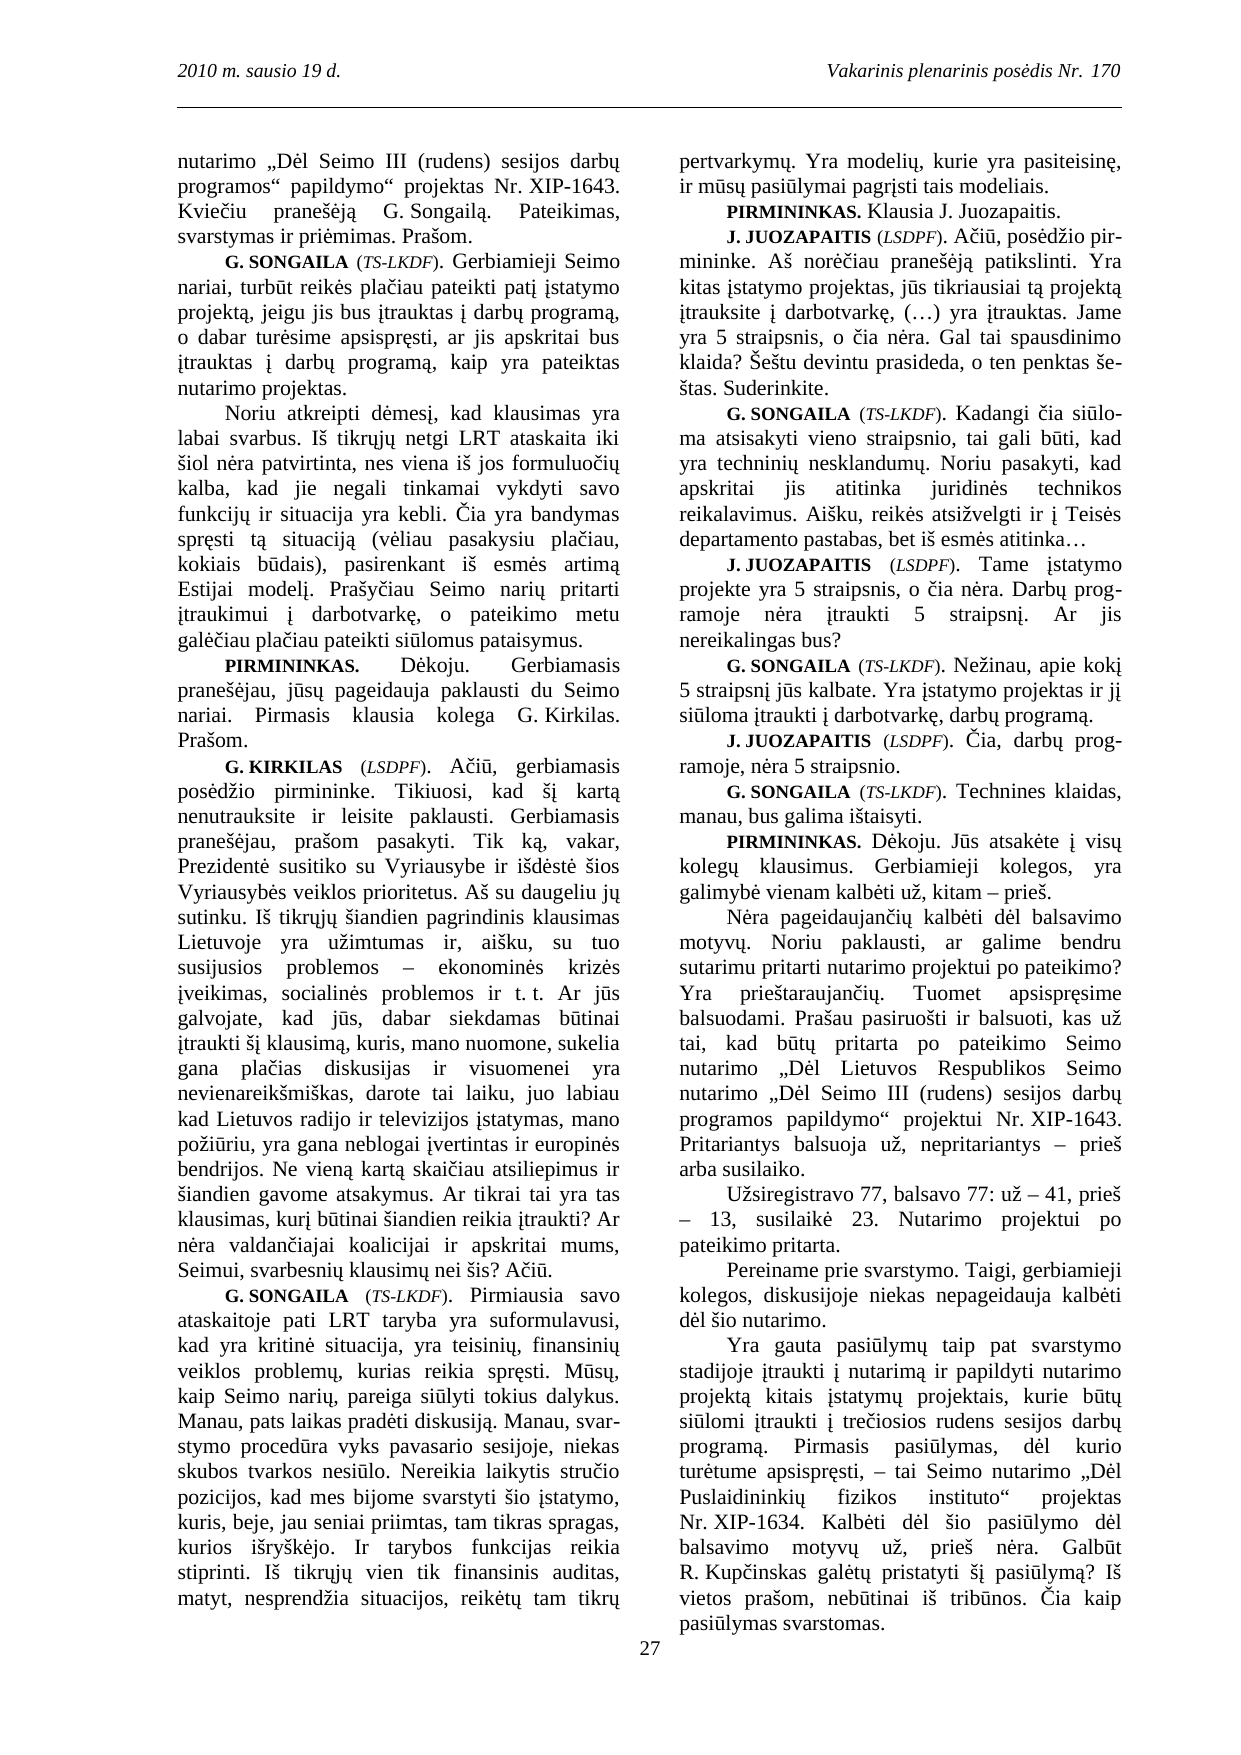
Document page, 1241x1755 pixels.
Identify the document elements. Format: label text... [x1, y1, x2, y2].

text Noriu atkreipti dėmesį, kad klausimas yra labai svarbus. Iš tikrųjų netgi LRT ataskaita iki šiol nėra patvirtinta, nes viena iš jos formuluočių kalba, kad jie negali tinkamai vykdyti savo funkcijų ir situacija yra kebli. Čia yra bandymas spręsti tą situaciją (vėliau pasakysiu plačiau, kokiais būdais), pasirenkant iš esmės artimą Estijai modelį. Prašyčiau Seimo narių pritarti įtraukimui į darbotvarkę, o pateikimo metu galėčiau plačiau pateikti siūlomus pataisymus. [177, 400, 620, 652]
text pertvarkymų. Yra modelių, kurie yra pasiteisinę, ir mūsų pasiūlymai pagrįsti tais modeliais. [679, 148, 1122, 198]
text G. SONGAILA (TS-LKDF). Gerbiamieji Seimo nariai, turbūt reikės plačiau pateikti patį įstatymo projektą, jeigu jis bus įtrauktas į darbų programą, o dabar turėsime apsispręsti, ar jis apskritai bus įtrauktas į darbų programą, kaip yra pateiktas nutarimo projektas. [177, 248, 620, 400]
text G. KIRKILAS (LSDPF). Ačiū, gerbiamasis posėdžio pirmininke. Tikiuosi, kad šį kartą nenutrauksite ir leisite paklausti. Gerbiamasis prane­šė­jau, prašom pasakyti. Tik ką, vakar, Prezidentė su­sitiko su Vyriausybe ir išdėstė šios Vyriausybės vei­klos prioritetus. Aš su daugeliu jų sutinku. Iš tikrųjų šiandien pagrindinis klausimas Lietuvoje yra užimtumas ir, aišku, su tuo susijusios prob­lemos – ekonominės krizės įveikimas, socialinės pro­blemos ir t. t. Ar jūs galvojate, kad jūs, dabar siekdamas būtinai įtraukti šį klausimą, kuris, mano nuomone, sukelia gana plačias diskusijas ir vi­suomenei yra nevienareikšmiškas, darote tai laiku, juo labiau kad Lietuvos radijo ir televizijos įstatymas, mano požiūriu, yra gana neblogai įvertintas ir europinės bendrijos. Ne vieną kartą skaičiau atsiliepimus ir šiandien gavome atsakymus. Ar ti­krai tai yra tas klausimas, kurį būtinai šiandien reikia įtraukti? Ar nėra valdančiajai koalicijai ir apskritai mums, Seimui, svarbesnių klausimų nei šis? Ačiū. [177, 753, 620, 1282]
text PIRMININKAS. Klausia J. Juozapaitis. [679, 198, 1122, 223]
text G. SONGAILA (TS-LKDF). Pirmiausia savo ataskaitoje pati LRT taryba yra suformulavusi, kad yra kritinė situacija, yra teisinių, finansinių vei­klos problemų, kurias reikia spręsti. Mūsų, kaip Seimo narių, pareiga siūlyti tokius dalykus. Manau, pats laikas pradėti diskusiją. Manau, svar­stymo procedūra vyks pavasario sesijoje, niekas skubos tvarkos nesiūlo. Nereikia laikytis stručio pozicijos, kad mes bijome svarstyti šio įstatymo, kuris, beje, jau seniai priimtas, tam tikras spragas, kurios išryškėjo. Ir tarybos funkcijas reikia stiprinti. Iš tikrųjų vien tik finansinis auditas, matyt, nesprendžia situacijos, reikėtų tam tikrų [177, 1282, 620, 1610]
text Yra gauta pasiūlymų taip pat svarstymo stadijoje įtraukti į nutarimą ir papildyti nutarimo projektą kitais įstatymų projektais, kurie būtų siūlomi įtraukti į trečiosios rudens sesijos darbų programą. Pirmasis pasiūlymas, dėl kurio turėtume apsisprę­sti, – tai Seimo nutarimo „Dėl Puslaidininkių fizikos instituto“ projektas Nr. XIP-1634. Kalbėti dėl šio pasiūlymo dėl balsavimo motyvų už, prieš nėra. Galbūt R. Kupčinskas galėtų pristatyti šį pasiūlymą? Iš vietos prašom, nebūtinai iš tribūnos. Čia kaip pasiūlymas svarstomas. [679, 1332, 1122, 1635]
text J. JUOZAPAITIS (LSDPF). Tame įstatymo projekte yra 5 straipsnis, o čia nėra. Darbų prog­ramoje nėra įtraukti 5 straipsnį. Ar jis nereikalingas bus? [679, 551, 1122, 652]
text Užsiregistravo 77, balsavo 77: už – 41, prieš – 13, susilaikė 23. Nutarimo projektui po pateikimo pritarta. [679, 1181, 1122, 1257]
text PIRMININKAS. Dėkoju. Gerbiamasis pranešėjau, jūsų pageidauja paklausti du Seimo nariai. Pirmasis klausia kolega G. Kirkilas. Prašom. [177, 652, 620, 753]
text G. SONGAILA (TS-LKDF). Nežinau, apie kokį 5 straipsnį jūs kalbate. Yra įstatymo projektas ir jį siūloma įtraukti į darbotvarkę, darbų programą. [679, 652, 1122, 727]
text J. JUOZAPAITIS (LSDPF). Ačiū, posėdžio pir­mininke. Aš norėčiau pranešėją patikslinti. Yra kitas įstatymo projektas, jūs tikriausiai tą projektą įtrauksite į darbotvarkę, (…) yra įtrauktas. Jame yra 5 straipsnis, o čia nėra. Gal tai spausdinimo klaida? Šeštu devintu prasideda, o ten penktas še­štas. Suderinkite. [679, 223, 1122, 400]
text G. SONGAILA (TS-LKDF). Technines klaidas, manau, bus galima ištaisyti. [679, 778, 1122, 828]
text G. SONGAILA (TS-LKDF). Kadangi čia siū­lo­ma atsisakyti vieno straipsnio, tai gali būti, kad yra techninių nesklandumų. Noriu pasakyti, kad apskritai jis atitinka juridinės technikos reikalavimus. Aišku, reikės atsižvelgti ir į Teisės departamento pastabas, bet iš esmės atitinka… [679, 400, 1122, 551]
text J. JUOZAPAITIS (LSDPF). Čia, darbų prog­ramoje, nėra 5 straipsnio. [679, 727, 1122, 778]
text nutarimo „Dėl Seimo III (rudens) sesijos darbų programos“ papildymo“ projektas Nr. XIP-1643. Kvie­čiu pranešėją G. Songailą. Pateikimas, svarstymas ir priėmimas. Prašom. [177, 148, 620, 248]
text PIRMININKAS. Dėkoju. Jūs atsakėte į visų kolegų klausimus. Gerbiamieji kolegos, yra galimybė vienam kalbėti už, kitam – prieš. [679, 828, 1122, 904]
text Pereiname prie svarstymo. Taigi, gerbiamieji kolegos, diskusijoje niekas nepageidauja kalbėti dėl šio nutarimo. [679, 1257, 1122, 1332]
text Nėra pageidaujančių kalbėti dėl balsavimo motyvų. Noriu paklausti, ar galime bendru sutarimu pritarti nutarimo projektui po pateikimo? Yra prieštaraujančių. Tuomet apsispręsime balsuodami. Prašau pasiruošti ir balsuoti, kas už tai, kad būtų pritarta po pateikimo Seimo nutarimo „Dėl Lietuvos Respublikos Seimo nutarimo „Dėl Seimo III (rudens) sesijos darbų programos papildymo“ projektui Nr. XIP-1643. Pritariantys balsuoja už, nepritariantys – prieš arba susilaiko. [679, 904, 1122, 1181]
